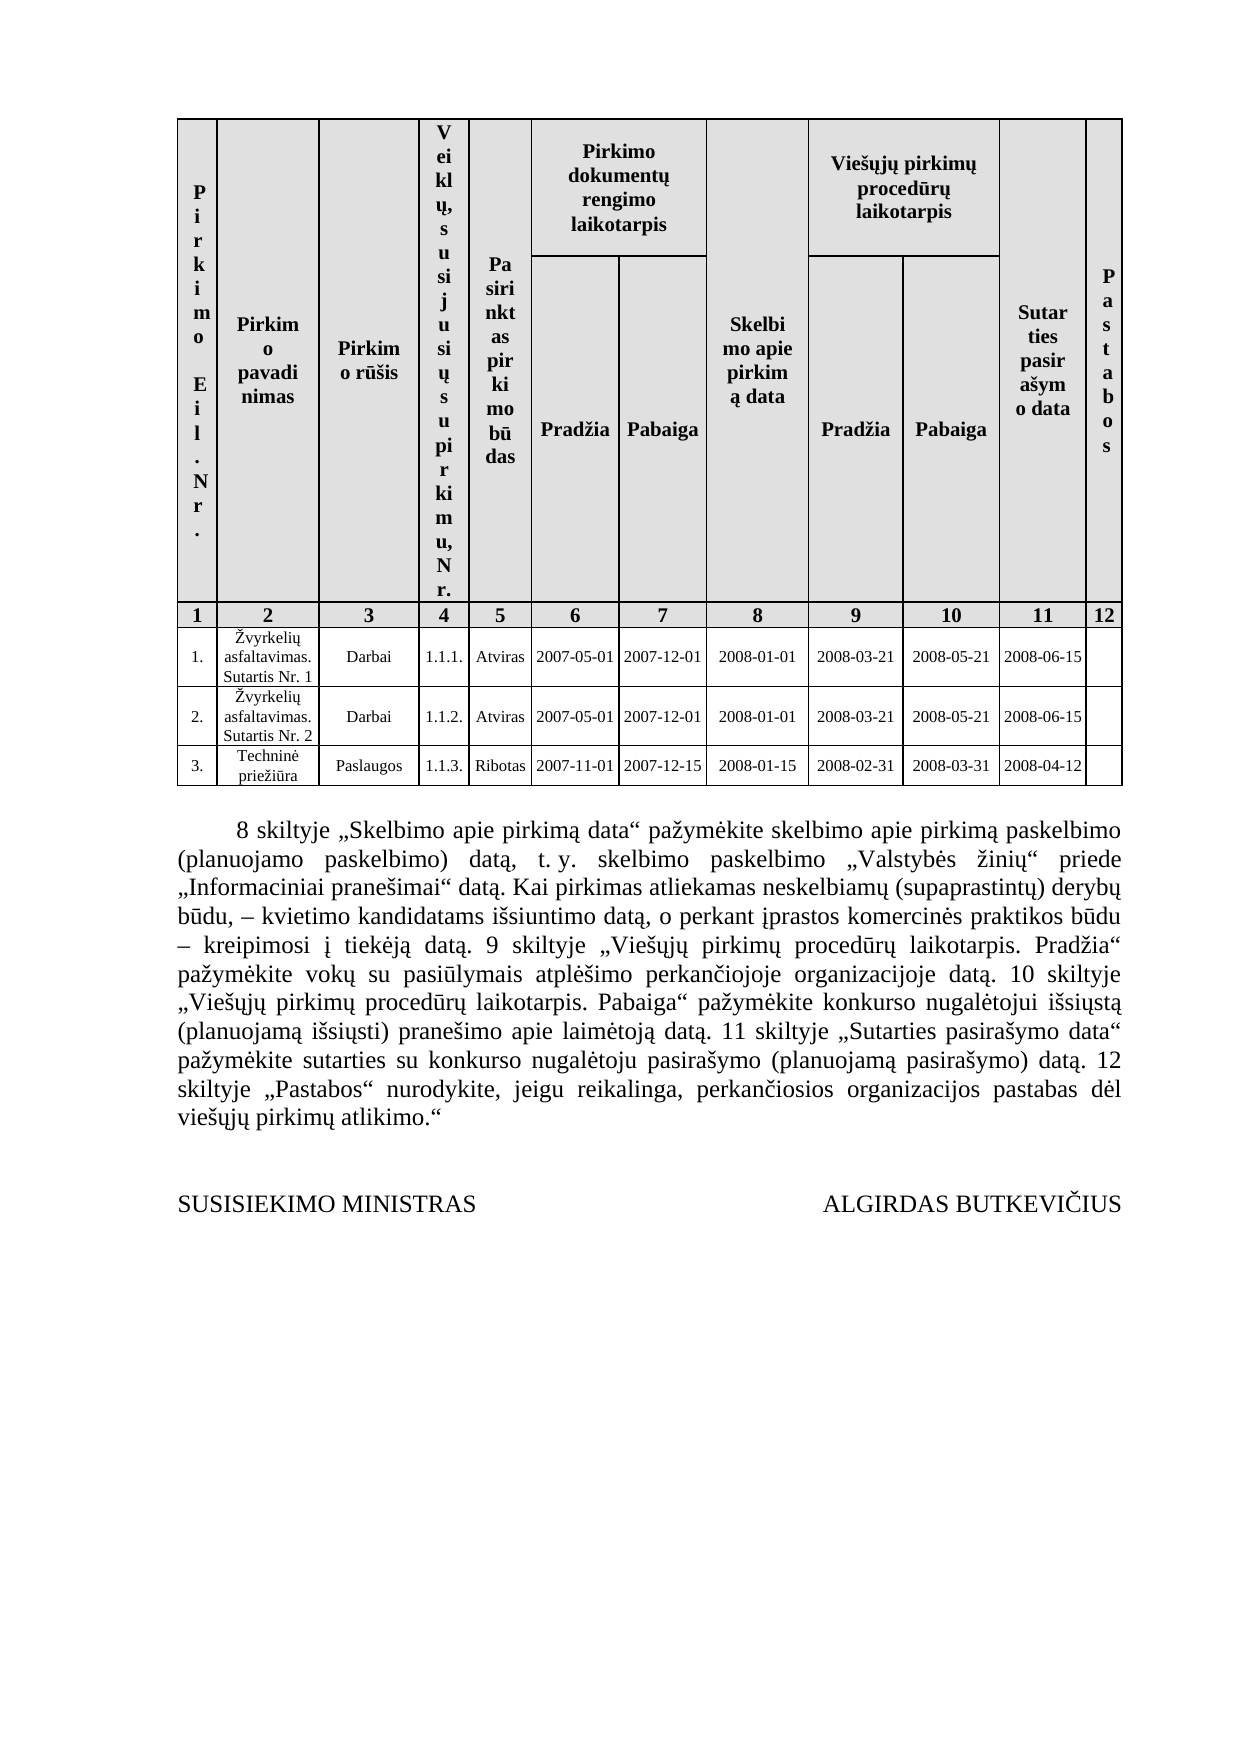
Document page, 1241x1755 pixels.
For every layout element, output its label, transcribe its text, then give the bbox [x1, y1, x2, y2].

table_cell Techninė priežiūra [218, 746, 318, 784]
table_header Pirkimo rūšis [320, 120, 418, 601]
table_header Viešųjų pirkimų procedūrų laikotarpis [809, 120, 999, 255]
table_cell Pabaiga [620, 257, 706, 601]
table_cell 4 [420, 603, 468, 627]
table_cell Pradžia [532, 257, 618, 601]
table_cell 2007-12-15 [620, 746, 706, 784]
table_cell 2007-12-01 [620, 628, 706, 686]
table_cell Paslaugos [320, 746, 418, 784]
table_cell 7 [620, 603, 706, 627]
table_cell 1. [178, 628, 216, 686]
table_cell 2008-03-21 [809, 687, 902, 745]
table_cell 1.1.1. [420, 628, 468, 686]
table_cell [1087, 628, 1121, 686]
table_cell Atviras [470, 687, 531, 745]
table_cell 2008-06-15 [1000, 628, 1085, 686]
table_header Veiklų, susijusių su pirkimu, Nr. [420, 120, 468, 601]
table_header Pirkimo dokumentų rengimo laikotarpis [532, 120, 706, 255]
table_cell Pradžia [809, 257, 902, 601]
text SUSISIEKIMO MINISTRAS ALGIRDAS BUTKEVIČIUS [177, 1189, 1122, 1217]
table_cell 3. [178, 746, 216, 784]
table_cell Pabaiga [904, 257, 999, 601]
table_header Pirkimo Eil. Nr. [178, 120, 216, 601]
table_cell 2008-01-01 [707, 687, 808, 745]
table_cell Žvyrkelių asfaltavimas. Sutartis Nr. 2 [218, 687, 318, 745]
text 8 skiltyje „Skelbimo apie pirkimą data“ pažymėkite skelbimo apie pirkimą paskelbimo (planuojamo paskelbimo) datą, t. y. skelbimo paskelbimo „Valstybės žinių“ priede „Informaciniai pranešimai“ datą. Kai pirkimas atliekamas neskelbiamų (supaprastintų) derybų būdu, – kvietimo kandidatams išsiuntimo datą, o perkant įprastos komercinės praktikos būdu – kreipimosi į tiekėją datą. 9 skiltyje „Viešųjų pirkimų procedūrų laikotarpis. Pradžia“ pažymėkite vokų su pasiūlymais atplėšimo perkančiojoje organizacijoje datą. 10 skiltyje „Viešųjų pirkimų procedūrų laikotarpis. Pabaiga“ pažymėkite konkurso nugalėtojui išsiųstą (planuojamą išsiųsti) pranešimo apie laimėtoją datą. 11 skiltyje „Sutarties pasirašymo data“ pažymėkite sutarties su konkurso nugalėtoju pasirašymo (planuojamą pasirašymo) datą. 12 skiltyje „Pastabos“ nurodykite, jeigu reikalinga, perkančiosios organizacijos pastabas dėl viešųjų pirkimų atlikimo.“ [177, 815, 1122, 1131]
table_cell Ribotas [470, 746, 531, 784]
table_cell 2008-05-21 [904, 687, 999, 745]
table_cell 9 [809, 603, 902, 627]
table_cell 2007-05-01 [532, 628, 618, 686]
table_header Pastabos [1087, 120, 1121, 601]
table_cell 8 [707, 603, 808, 627]
table_cell 5 [470, 603, 531, 627]
table_cell 12 [1087, 603, 1121, 627]
table_cell 1.1.3. [420, 746, 468, 784]
table_header Sutarties pasirašymo data [1000, 120, 1085, 601]
table_cell 2008-04-12 [1000, 746, 1085, 784]
table_cell 2008-01-15 [707, 746, 808, 784]
table_header Skelbimo apie pirkimą data [707, 120, 808, 601]
table_cell 2. [178, 687, 216, 745]
table_cell 2008-06-15 [1000, 687, 1085, 745]
table_cell 2007-11-01 [532, 746, 618, 784]
table_cell [1087, 687, 1121, 745]
table_cell 1 [178, 603, 216, 627]
table_cell 2008-03-31 [904, 746, 999, 784]
table_cell Darbai [320, 628, 418, 686]
table_header Pasirinktas pirkimo būdas [470, 120, 531, 601]
table_cell 2008-01-01 [707, 628, 808, 686]
table_cell Darbai [320, 687, 418, 745]
table_cell 1.1.2. [420, 687, 468, 745]
table_header Pirkimo pavadinimas [218, 120, 318, 601]
table_cell Atviras [470, 628, 531, 686]
table_cell 2007-05-01 [532, 687, 618, 745]
table_cell 3 [320, 603, 418, 627]
table_cell 2007-12-01 [620, 687, 706, 745]
table_cell 10 [904, 603, 999, 627]
table_cell 2 [218, 603, 318, 627]
table_cell 2008-03-21 [809, 628, 902, 686]
table_cell [1087, 746, 1121, 784]
table_cell 2008-05-21 [904, 628, 999, 686]
table_cell 2008-02-31 [809, 746, 902, 784]
table_cell 6 [532, 603, 618, 627]
table_cell 11 [1000, 603, 1085, 627]
table_cell Žvyrkelių asfaltavimas. Sutartis Nr. 1 [218, 628, 318, 686]
